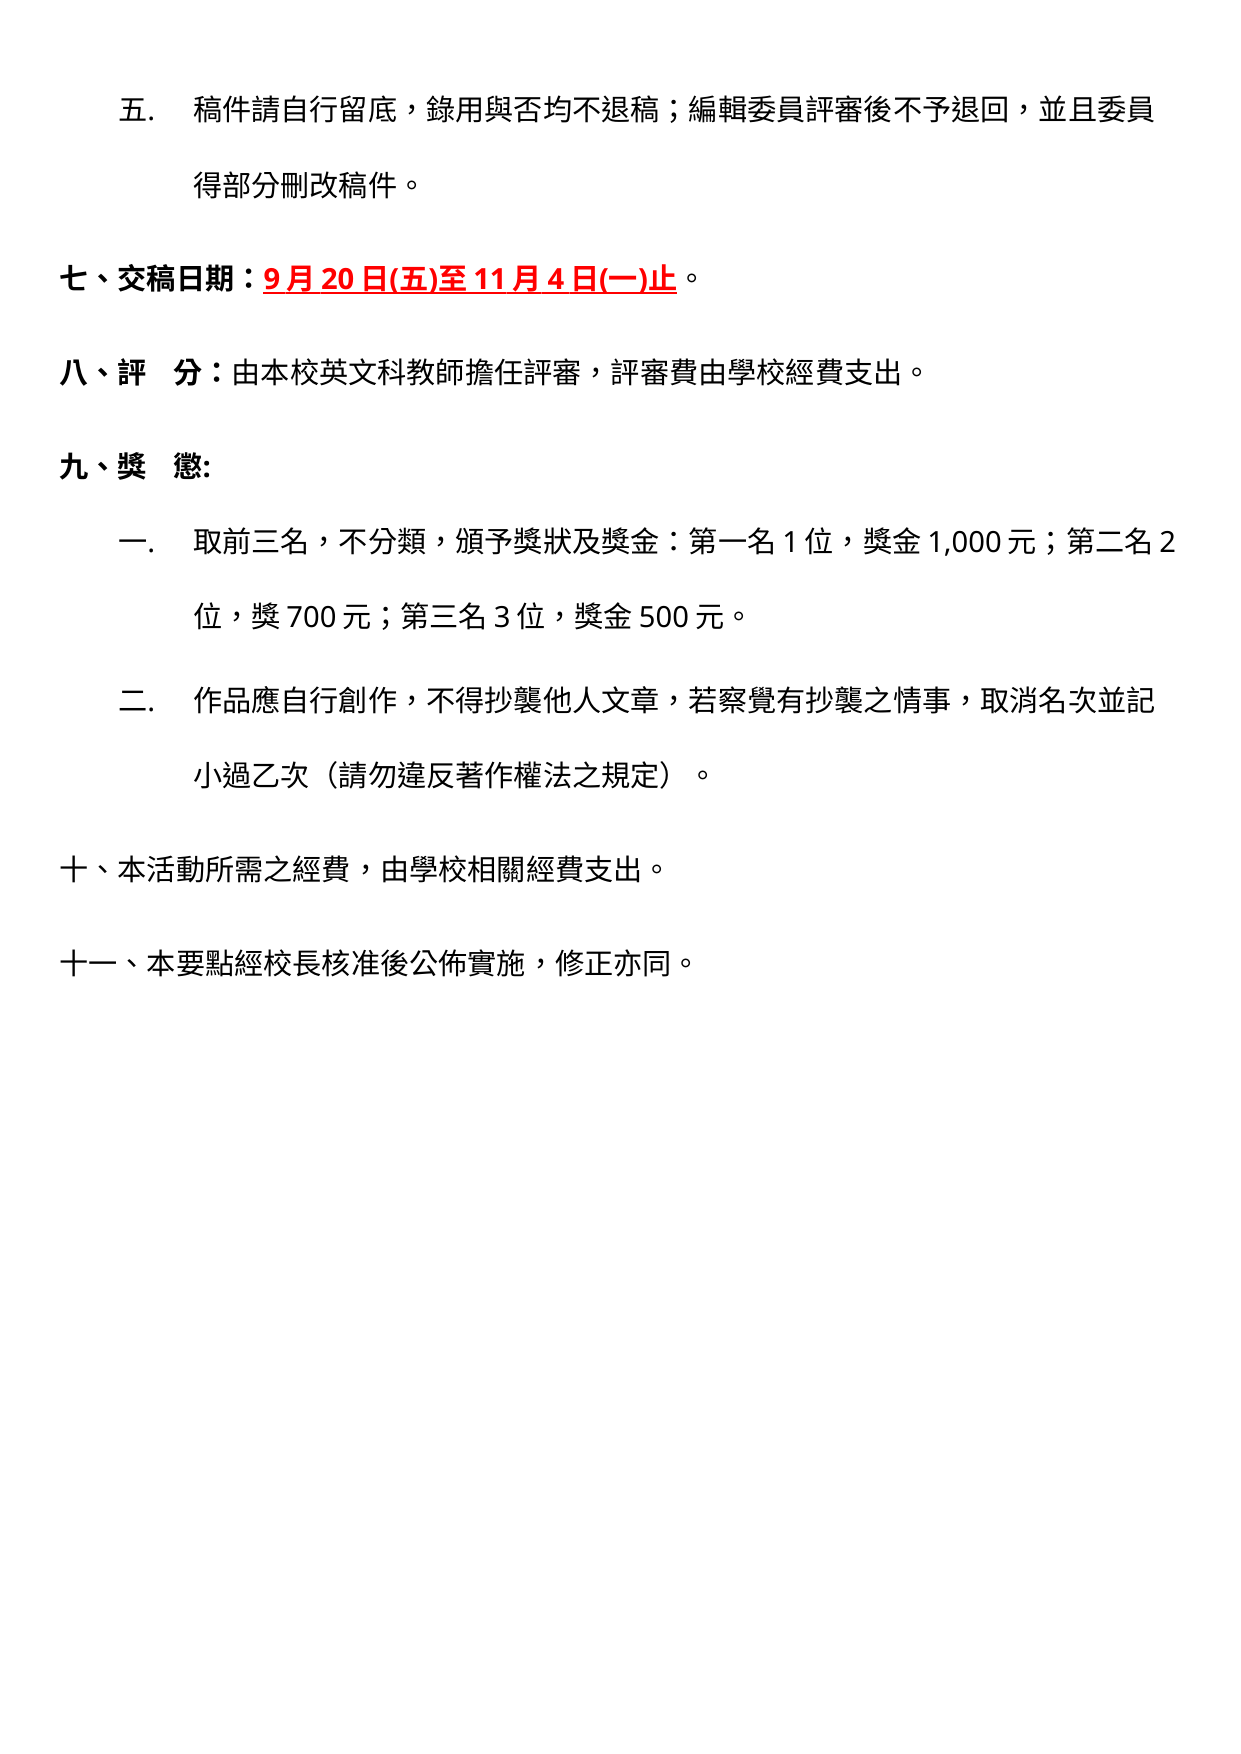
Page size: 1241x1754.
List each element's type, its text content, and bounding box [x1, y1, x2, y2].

text 九、獎 懲: [59, 427, 1181, 502]
text 七、交稿日期：9月20日(五)至11月4日(一)止。 [59, 239, 1181, 314]
text 十一、本要點經校長核准後公佈實施，修正亦同。 [59, 924, 1181, 999]
text 十、本活動所需之經費，由學校相關經費支出。 [59, 830, 1181, 905]
list 取前三名，不分類，頒予獎狀及獎金：第一名1位，獎金1,000元；第二名2位，獎700元；第三名3位，獎金500元。 [118, 502, 1181, 652]
text 八、評 分：由本校英文科教師擔任評審，評審費由學校經費支出。 [59, 333, 1181, 408]
list 稿件請自行留底，錄用與否均不退稿；編輯委員評審後不予退回，並且委員得部分刪改稿件。 [118, 71, 1181, 221]
list 作品應自行創作，不得抄襲他人文章，若察覺有抄襲之情事，取消名次並記小過乙次（請勿違反著作權法之規定）。 [118, 661, 1181, 811]
